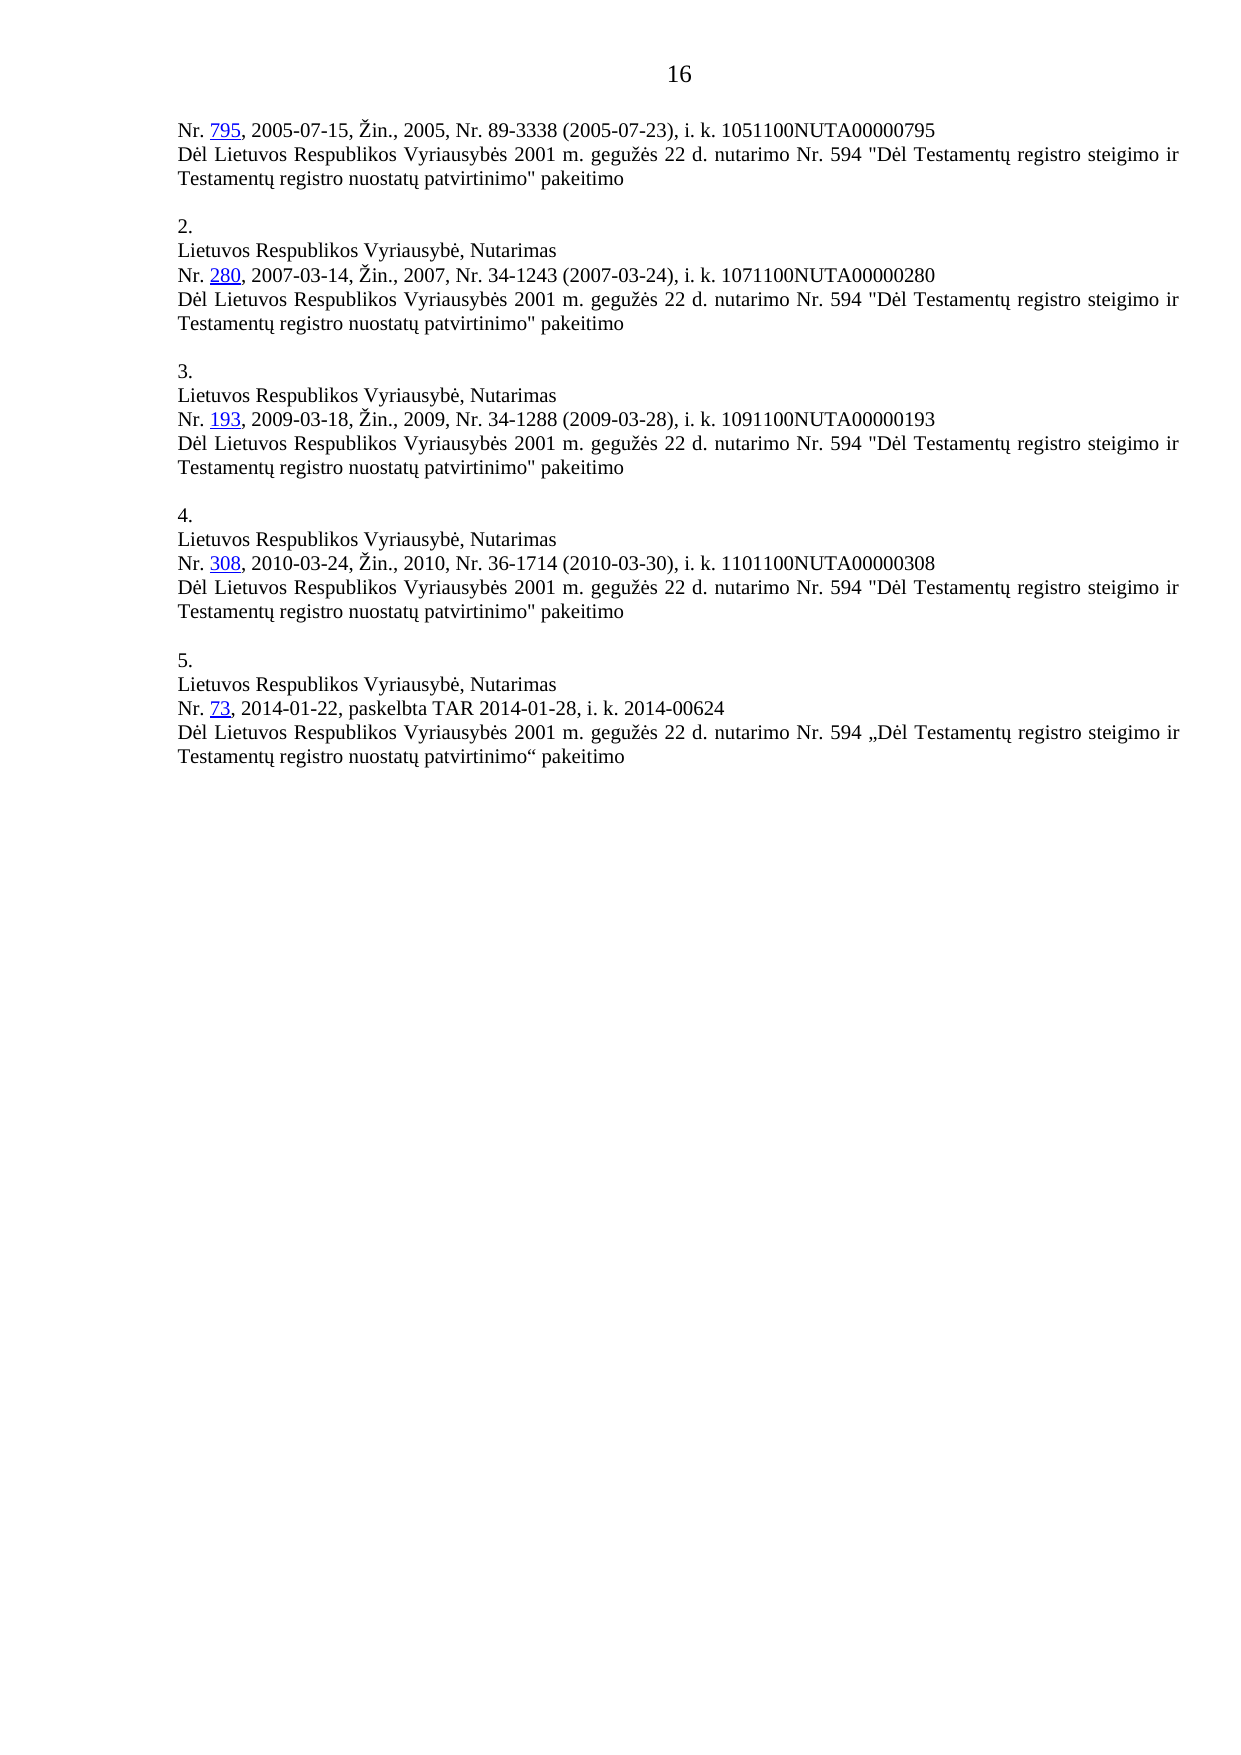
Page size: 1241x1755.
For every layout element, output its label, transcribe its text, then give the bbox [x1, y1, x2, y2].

text Lietuvos Respublikos Vyriausybė, Nutarimas [177, 672, 1181, 696]
text Dėl Lietuvos Respublikos Vyriausybės 2001 m. gegužės 22 d. nutarimo Nr. 594 „Dėl Testamentų registro steigimo ir Testamentų registro nuostatų patvirtinimo“ pakeitimo [177, 720, 1181, 768]
text Nr. 73, 2014-01-22, paskelbta TAR 2014-01-28, i. k. 2014-00624 [177, 696, 1181, 720]
text Lietuvos Respublikos Vyriausybė, Nutarimas [177, 527, 1181, 551]
text 3. [177, 359, 1181, 383]
text 5. [177, 647, 1181, 672]
text Dėl Lietuvos Respublikos Vyriausybės 2001 m. gegužės 22 d. nutarimo Nr. 594 "Dėl Testamentų registro steigimo ir Testamentų registro nuostatų patvirtinimo" pakeitimo [177, 287, 1181, 335]
text Nr. 795, 2005-07-15, Žin., 2005, Nr. 89-3338 (2005-07-23), i. k. 1051100NUTA00000795 [177, 118, 1181, 142]
text Lietuvos Respublikos Vyriausybė, Nutarimas [177, 383, 1181, 407]
text Dėl Lietuvos Respublikos Vyriausybės 2001 m. gegužės 22 d. nutarimo Nr. 594 "Dėl Testamentų registro steigimo ir Testamentų registro nuostatų patvirtinimo" pakeitimo [177, 575, 1181, 623]
text Nr. 193, 2009-03-18, Žin., 2009, Nr. 34-1288 (2009-03-28), i. k. 1091100NUTA00000193 [177, 407, 1181, 431]
text Dėl Lietuvos Respublikos Vyriausybės 2001 m. gegužės 22 d. nutarimo Nr. 594 "Dėl Testamentų registro steigimo ir Testamentų registro nuostatų patvirtinimo" pakeitimo [177, 431, 1181, 479]
text Dėl Lietuvos Respublikos Vyriausybės 2001 m. gegužės 22 d. nutarimo Nr. 594 "Dėl Testamentų registro steigimo ir Testamentų registro nuostatų patvirtinimo" pakeitimo [177, 142, 1181, 190]
text 2. [177, 214, 1181, 238]
text 4. [177, 503, 1181, 527]
text Nr. 280, 2007-03-14, Žin., 2007, Nr. 34-1243 (2007-03-24), i. k. 1071100NUTA00000280 [177, 262, 1181, 287]
text Nr. 308, 2010-03-24, Žin., 2010, Nr. 36-1714 (2010-03-30), i. k. 1101100NUTA00000308 [177, 551, 1181, 575]
text Lietuvos Respublikos Vyriausybė, Nutarimas [177, 238, 1181, 262]
